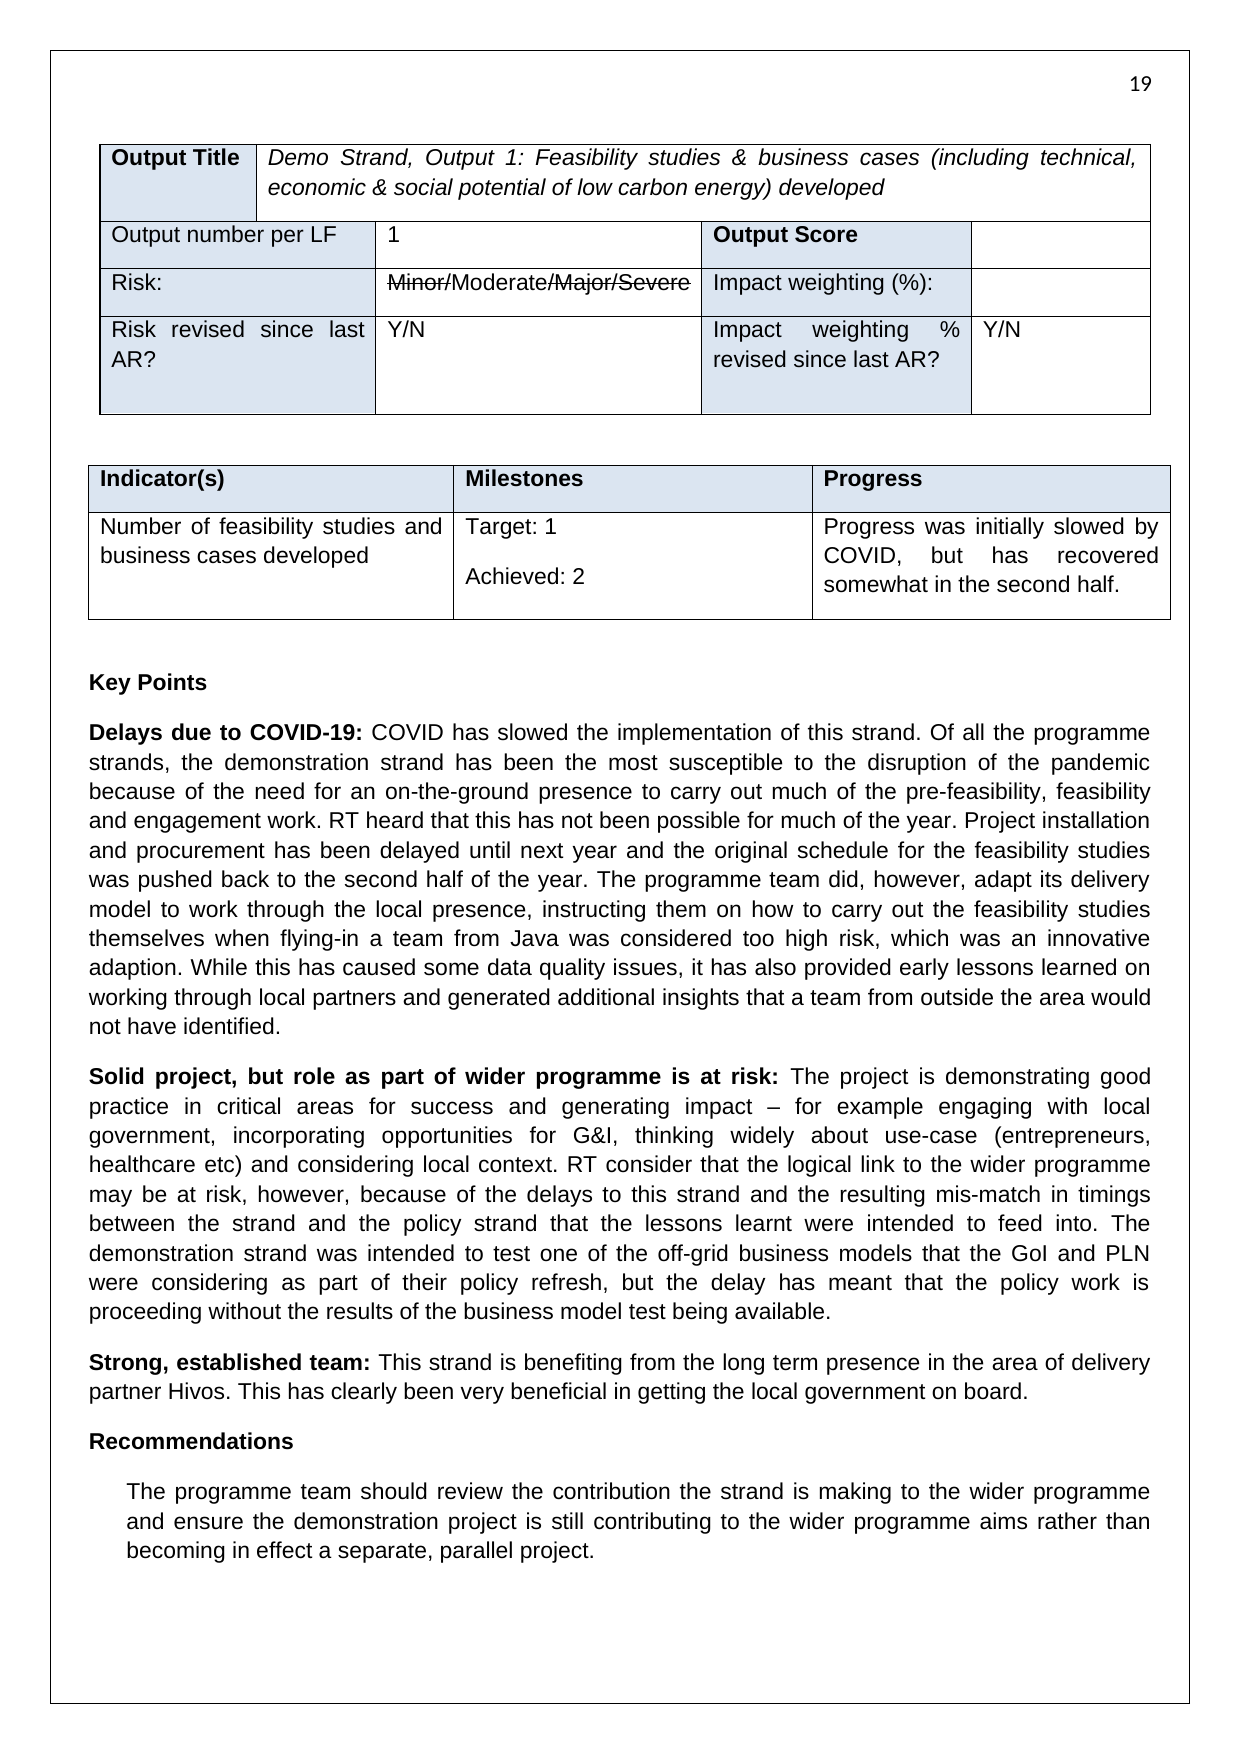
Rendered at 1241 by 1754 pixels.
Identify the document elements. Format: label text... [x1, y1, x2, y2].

table_header Output Title [101, 145, 256, 221]
table_cell Output Score [702, 222, 971, 268]
table_header Milestones [454, 466, 812, 512]
table_cell Risk: [101, 269, 375, 316]
table_cell Progress was initially slowed by COVID, but has recovered somewhat in the second half. [813, 513, 1170, 618]
text Recommendations [89, 1429, 1152, 1454]
table_cell Y/N [376, 317, 701, 413]
table_header Progress [813, 466, 1170, 512]
table_cell [972, 269, 1150, 316]
table_header Indicator(s) [89, 466, 453, 512]
table_cell Number of feasibility studies and business cases developed [89, 513, 453, 618]
table_cell Target: 1 Achieved: 2 [454, 513, 812, 618]
table_header Demo Strand, Output 1: Feasibility studies & business cases (including technical, economic & social potential of low carbon energy) developed [257, 145, 1150, 221]
text The programme team should review the contribution the strand is making to the wider programme and ensure the demonstration project is still contributing to the wider programme aims rather than becoming in effect a separate, parallel project. [126, 1479, 1152, 1563]
text Solid project, but role as part of wider programme is at risk: The project is demonstrating good practice in critical areas for success and generating impact – for example engaging with local government, incorporating opportunities for G&I, thinking widely about use-case (entrepreneurs, healthcare etc) and considering local context. RT consider that the logical link to the wider programme may be at risk, however, because of the delays to this strand and the resulting mis-match in timings between the strand and the policy strand that the lessons learnt were intended to feed into. The demonstration strand was intended to test one of the off-grid business models that the GoI and PLN were considering as part of their policy refresh, but the delay has meant that the policy work is proceeding without the results of the business model test being available. [89, 1064, 1152, 1324]
text Key Points [89, 670, 1152, 695]
table_cell [972, 222, 1150, 268]
table_cell Impact weighting (%): [702, 269, 971, 316]
table_cell Impact weighting % revised since last AR? [702, 317, 971, 413]
text Delays due to COVID-19: COVID has slowed the implementation of this strand. Of all the programme strands, the demonstration strand has been the most susceptible to the disruption of the pandemic because of the need for an on-the-ground presence to carry out much of the pre-feasibility, feasibility and engagement work. RT heard that this has not been possible for much of the year. Project installation and procurement has been delayed until next year and the original schedule for the feasibility studies was pushed back to the second half of the year. The programme team did, however, adapt its delivery model to work through the local presence, instructing them on how to carry out the feasibility studies themselves when flying-in a team from Java was considered too high risk, which was an innovative adaption. While this has caused some data quality issues, it has also provided early lessons learned on working through local partners and generated additional insights that a team from outside the area would not have identified. [89, 720, 1152, 1039]
table_cell Minor/Moderate/Major/Severe [376, 269, 701, 316]
table_cell Y/N [972, 317, 1150, 413]
table_cell Risk revised since last AR? [101, 317, 375, 413]
table_cell 1 [376, 222, 701, 268]
table_cell Output number per LF [101, 222, 375, 268]
text Strong, established team: This strand is benefiting from the long term presence in the area of delivery partner Hivos. This has clearly been very beneficial in getting the local government on board. [89, 1349, 1152, 1404]
